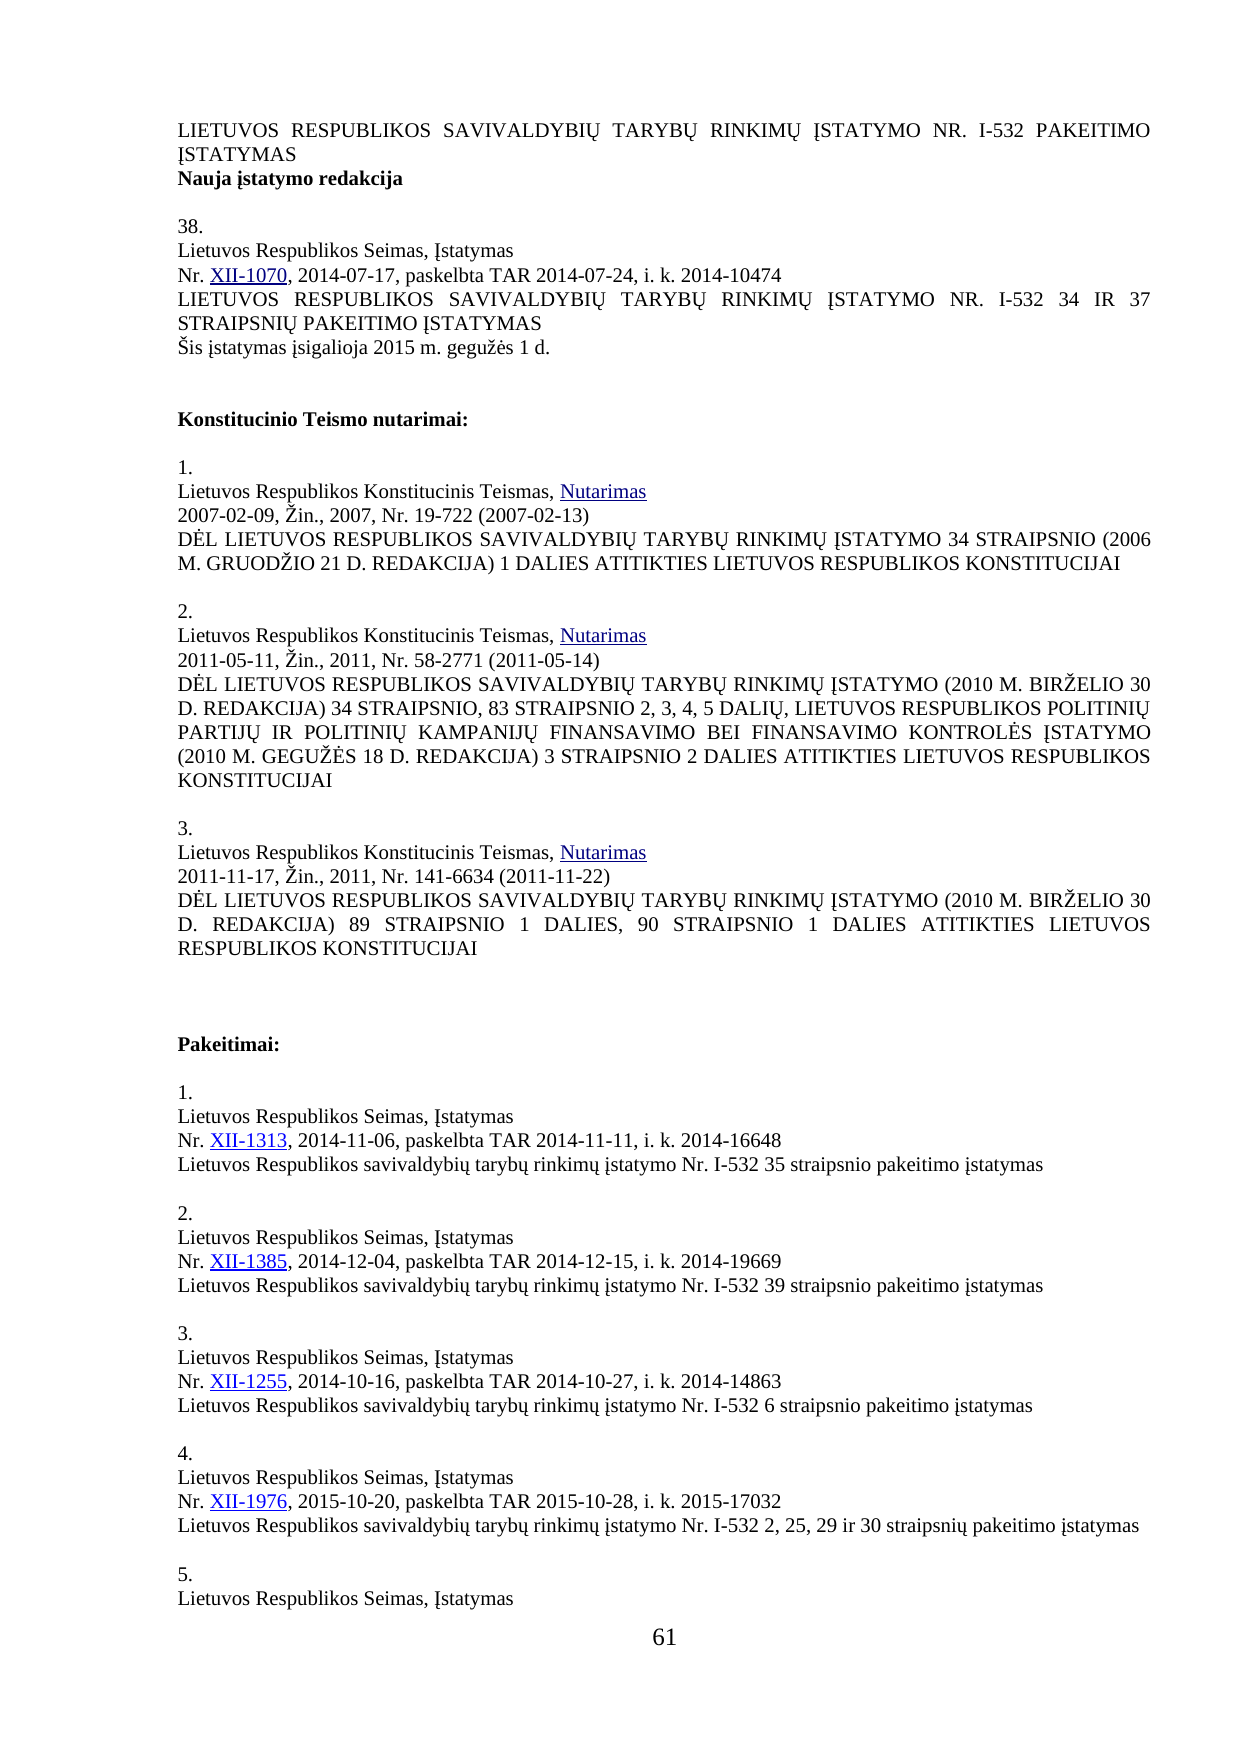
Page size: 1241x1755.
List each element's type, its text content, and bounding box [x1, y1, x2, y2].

text 2. [177, 1201, 1152, 1224]
text Šis įstatymas įsigalioja 2015 m. gegužės 1 d. [177, 335, 1152, 359]
text DĖL LIETUVOS RESPUBLIKOS SAVIVALDYBIŲ TARYBŲ RINKIMŲ ĮSTATYMO 34 STRAIPSNIO (2006 M. GRUODŽIO 21 D. REDAKCIJA) 1 DALIES ATITIKTIES LIETUVOS RESPUBLIKOS KONSTITUCIJAI [177, 527, 1152, 575]
text Lietuvos Respublikos savivaldybių tarybų rinkimų įstatymo Nr. I-532 2, 25, 29 ir 30 straipsnių pakeitimo įstatymas [177, 1513, 1152, 1537]
text Lietuvos Respublikos Seimas, Įstatymas [177, 1345, 1152, 1369]
text Lietuvos Respublikos Seimas, Įstatymas [177, 238, 1152, 262]
text 2011-05-11, Žin., 2011, Nr. 58-2771 (2011-05-14) [177, 647, 1152, 672]
text 5. [177, 1561, 1152, 1586]
text Pakeitimai: [177, 1032, 1152, 1056]
text Lietuvos Respublikos Seimas, Įstatymas [177, 1224, 1152, 1249]
text 4. [177, 1441, 1152, 1465]
text Nr. XII-1255, 2014-10-16, paskelbta TAR 2014-10-27, i. k. 2014-14863 [177, 1369, 1152, 1393]
text Nr. XII-1385, 2014-12-04, paskelbta TAR 2014-12-15, i. k. 2014-19669 [177, 1249, 1152, 1273]
text DĖL LIETUVOS RESPUBLIKOS SAVIVALDYBIŲ TARYBŲ RINKIMŲ ĮSTATYMO (2010 M. BIRŽELIO 30 D. REDAKCIJA) 34 STRAIPSNIO, 83 STRAIPSNIO 2, 3, 4, 5 DALIŲ, LIETUVOS RESPUBLIKOS POLITINIŲ PARTIJŲ IR POLITINIŲ KAMPANIJŲ FINANSAVIMO BEI FINANSAVIMO KONTROLĖS ĮSTATYMO (2010 M. GEGUŽĖS 18 D. REDAKCIJA) 3 STRAIPSNIO 2 DALIES ATITIKTIES LIETUVOS RESPUBLIKOS KONSTITUCIJAI [177, 672, 1152, 792]
text Lietuvos Respublikos savivaldybių tarybų rinkimų įstatymo Nr. I-532 39 straipsnio pakeitimo įstatymas [177, 1273, 1152, 1297]
text Nauja įstatymo redakcija [177, 166, 1152, 190]
text Lietuvos Respublikos Konstitucinis Teismas, Nutarimas [177, 623, 1152, 647]
text Lietuvos Respublikos savivaldybių tarybų rinkimų įstatymo Nr. I-532 35 straipsnio pakeitimo įstatymas [177, 1152, 1152, 1176]
text Konstitucinio Teismo nutarimai: [177, 407, 1152, 431]
text 3. [177, 816, 1152, 840]
text 2. [177, 599, 1152, 623]
text Lietuvos Respublikos Konstitucinis Teismas, Nutarimas [177, 840, 1152, 864]
text 1. [177, 455, 1152, 479]
text Nr. XII-1070, 2014-07-17, paskelbta TAR 2014-07-24, i. k. 2014-10474 [177, 262, 1152, 287]
text 3. [177, 1321, 1152, 1345]
text LIETUVOS RESPUBLIKOS SAVIVALDYBIŲ TARYBŲ RINKIMŲ ĮSTATYMO NR. I-532 34 IR 37 STRAIPSNIŲ PAKEITIMO ĮSTATYMAS [177, 287, 1152, 335]
text Nr. XII-1976, 2015-10-20, paskelbta TAR 2015-10-28, i. k. 2015-17032 [177, 1489, 1152, 1513]
text Nr. XII-1313, 2014-11-06, paskelbta TAR 2014-11-11, i. k. 2014-16648 [177, 1128, 1152, 1152]
text Lietuvos Respublikos Konstitucinis Teismas, Nutarimas [177, 479, 1152, 503]
text 1. [177, 1080, 1152, 1104]
text LIETUVOS RESPUBLIKOS SAVIVALDYBIŲ TARYBŲ RINKIMŲ ĮSTATYMO NR. I-532 PAKEITIMO ĮSTATYMAS [177, 118, 1152, 166]
text Lietuvos Respublikos Seimas, Įstatymas [177, 1465, 1152, 1489]
text Lietuvos Respublikos Seimas, Įstatymas [177, 1586, 1152, 1609]
text Lietuvos Respublikos savivaldybių tarybų rinkimų įstatymo Nr. I-532 6 straipsnio pakeitimo įstatymas [177, 1393, 1152, 1417]
text Lietuvos Respublikos Seimas, Įstatymas [177, 1104, 1152, 1128]
text 38. [177, 214, 1152, 238]
text DĖL LIETUVOS RESPUBLIKOS SAVIVALDYBIŲ TARYBŲ RINKIMŲ ĮSTATYMO (2010 M. BIRŽELIO 30 D. REDAKCIJA) 89 STRAIPSNIO 1 DALIES, 90 STRAIPSNIO 1 DALIES ATITIKTIES LIETUVOS RESPUBLIKOS KONSTITUCIJAI [177, 888, 1152, 960]
text 2007-02-09, Žin., 2007, Nr. 19-722 (2007-02-13) [177, 503, 1152, 527]
text 2011-11-17, Žin., 2011, Nr. 141-6634 (2011-11-22) [177, 864, 1152, 888]
